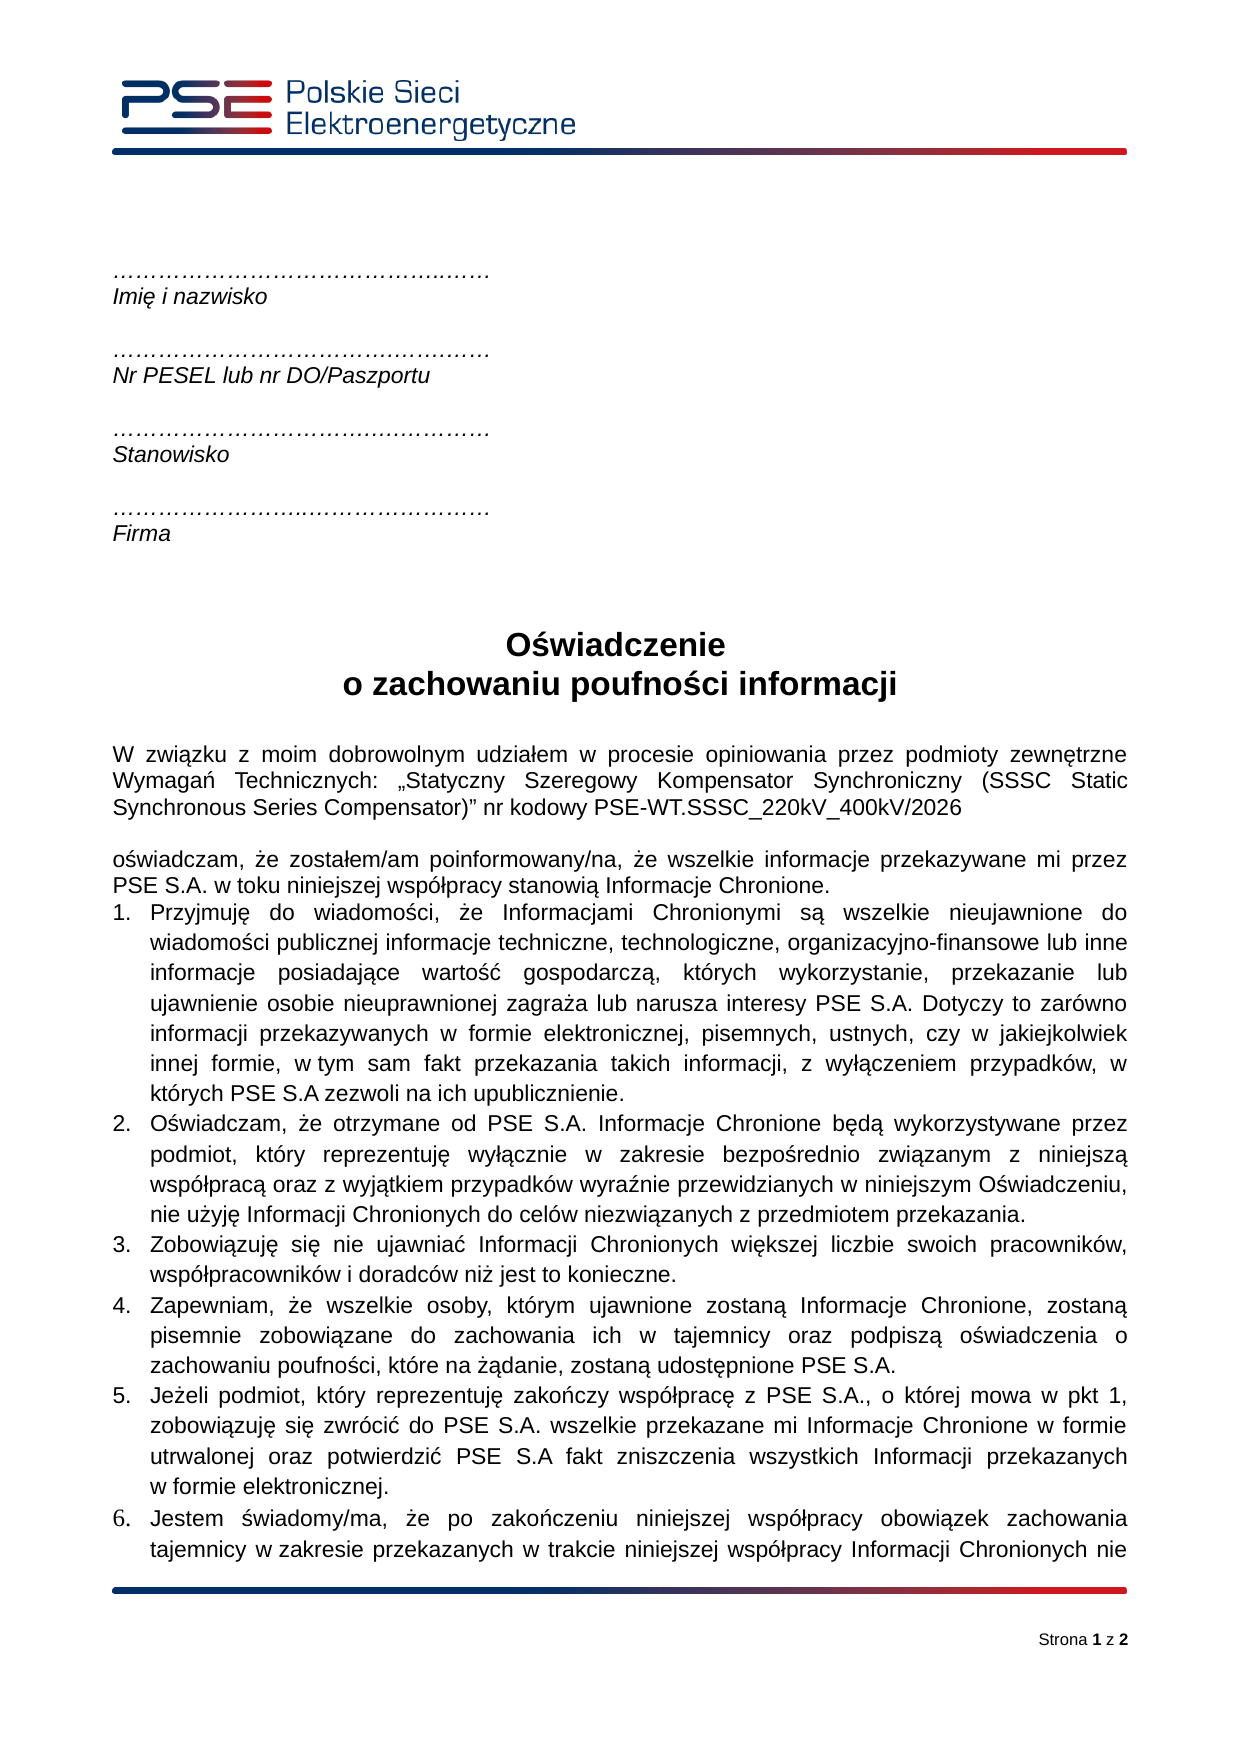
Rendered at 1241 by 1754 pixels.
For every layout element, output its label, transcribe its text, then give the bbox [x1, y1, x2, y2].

text Stanowisko [112, 441, 1128, 467]
text oświadczam, że zostałem/am poinformowany/na, że wszelkie informacje przekazywane mi przez PSE S.A. w toku niniejszej współpracy stanowią Informacje Chronione. [112, 846, 1128, 899]
text ……………………..…………………… Firma [112, 494, 1128, 547]
text W związku z moim dobrowolnym udziałem w procesie opiniowania przez podmioty zewnętrzne Wymagań Technicznych: „Statyczny Szeregowy Kompensator Synchroniczny (SSSC Static Synchronous Series Compensator)” nr kodowy PSE-WT.SSSC_220kV_400kV/2026 [112, 741, 1128, 820]
text …………………………….….………… [112, 415, 1128, 441]
picture [112, 73, 1127, 155]
list Jestem świadomy/ma, że po zakończeniu niniejszej współpracy obowiązek zachowania tajemnicy w zakresie przekazanych w trakcie niniejszej współpracy Informacji Chronionych nie [112, 1503, 1128, 1562]
list Zapewniam, że wszelkie osoby, którym ujawnione zostaną Informacje Chronione, zostaną pisemnie zobowiązane do zachowania ich w tajemnicy oraz podpiszą oświadczenia o zachowaniu poufności, które na żądanie, zostaną udostępnione PSE S.A. [112, 1292, 1128, 1378]
text ……………………………….…….…… [112, 336, 1128, 362]
subtitle o zachowaniu poufności informacji [112, 664, 1128, 741]
list Zobowiązuję się nie ujawniać Informacji Chronionych większej liczbie swoich pracowników, współpracowników i doradców niż jest to konieczne. [112, 1231, 1128, 1288]
text Nr PESEL lub nr DO/Paszportu [112, 362, 1128, 388]
text ……………………………………..…… Imię i nazwisko [112, 257, 1128, 309]
list Przyjmuję do wiadomości, że Informacjami Chronionymi są wszelkie nieujawnione do wiadomości publicznej informacje techniczne, technologiczne, organizacyjno-finansowe lub inne informacje posiadające wartość gospodarczą, których wykorzystanie, przekazanie lub ujawnienie osobie nieuprawnionej zagraża lub narusza interesy PSE S.A. Dotyczy to zarówno informacji przekazywanych w formie elektronicznej, pisemnych, ustnych, czy w jakiejkolwiek innej formie, w tym sam fakt przekazania takich informacji, z wyłączeniem przypadków, w których PSE S.A zezwoli na ich upublicznienie. [112, 899, 1128, 1106]
subtitle Oświadczenie [112, 625, 1128, 664]
picture [112, 1587, 1127, 1594]
list Oświadczam, że otrzymane od PSE S.A. Informacje Chronione będą wykorzystywane przez podmiot, który reprezentuję wyłącznie w zakresie bezpośrednio związanym z niniejszą współpracą oraz z wyjątkiem przypadków wyraźnie przewidzianych w niniejszym Oświadczeniu, nie użyję Informacji Chronionych do celów niezwiązanych z przedmiotem przekazania. [112, 1110, 1128, 1227]
table_header [112, 202, 1116, 257]
list Jeżeli podmiot, który reprezentuję zakończy współpracę z PSE S.A., o której mowa w pkt 1, zobowiązuję się zwrócić do PSE S.A. wszelkie przekazane mi Informacje Chronione w formie utrwalonej oraz potwierdzić PSE S.A fakt zniszczenia wszystkich Informacji przekazanych w formie elektronicznej. [112, 1382, 1128, 1499]
